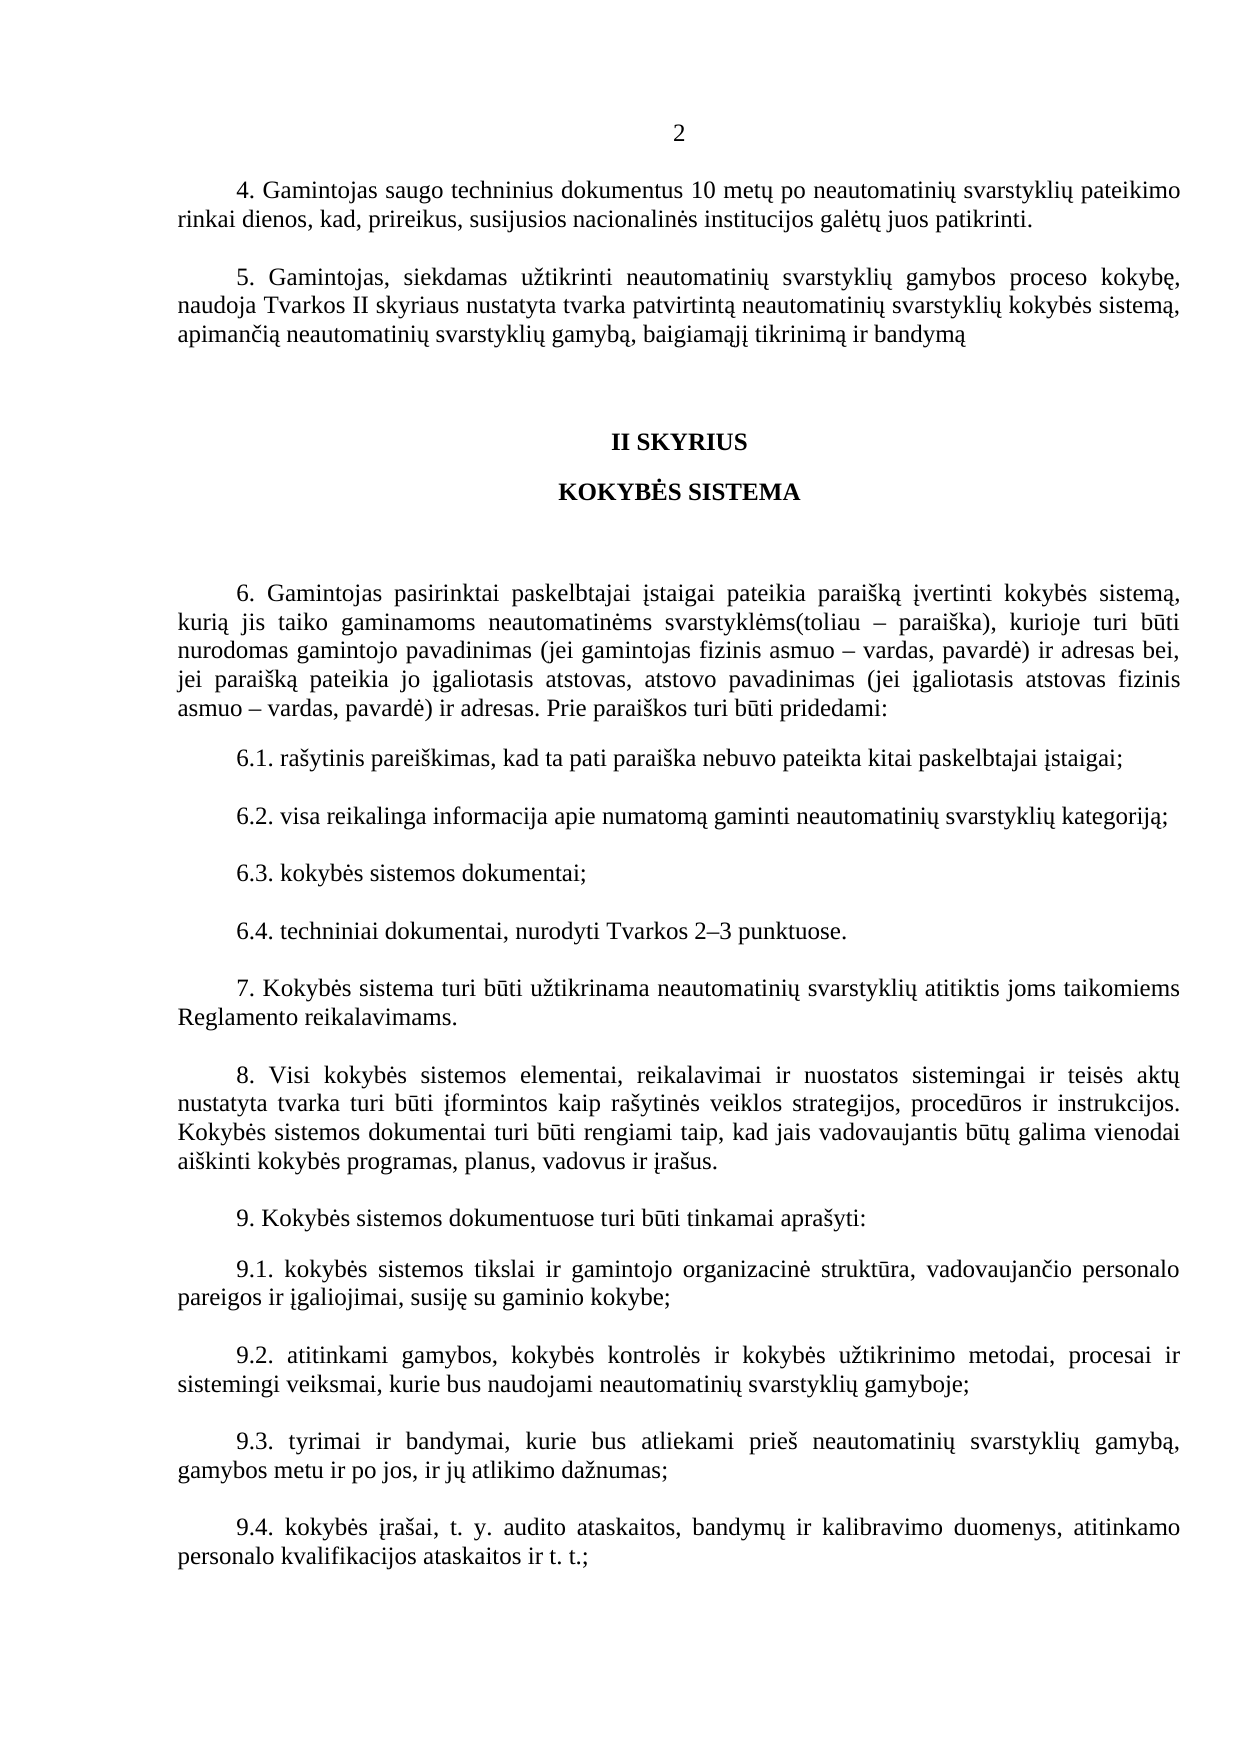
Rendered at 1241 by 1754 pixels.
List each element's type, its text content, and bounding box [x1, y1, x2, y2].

text 4. Gamintojas saugo techninius dokumentus 10 metų po neautomatinių svarstyklių pateikimo rinkai dienos, kad, prireikus, susijusios nacionalinės institucijos galėtų juos patikrinti. [177, 176, 1181, 233]
text II SKYRIUS [177, 427, 1181, 456]
text 9. Kokybės sistemos dokumentuose turi būti tinkamai aprašyti: [177, 1203, 1181, 1232]
text 7. Kokybės sistema turi būti užtikrinama neautomatinių svarstyklių atitiktis joms taikomiems Reglamento reikalavimams. [177, 973, 1181, 1031]
text 8. Visi kokybės sistemos elementai, reikalavimai ir nuostatos sistemingai ir teisės aktų nustatyta tvarka turi būti įformintos kaip rašytinės veiklos strategijos, procedūros ir instrukcijos. Kokybės sistemos dokumentai turi būti rengiami taip, kad jais vadovaujantis būtų galima vienodai aiškinti kokybės programas, planus, vadovus ir įrašus. [177, 1060, 1181, 1175]
text 6. Gamintojas pasirinktai paskelbtajai įstaigai pateikia paraišką įvertinti kokybės sistemą, kurią jis taiko gaminamoms neautomatinėms svarstyklėms(toliau – paraiška), kurioje turi būti nurodomas gamintojo pavadinimas (jei gamintojas fizinis asmuo – vardas, pavardė) ir adresas bei, jei paraišką pateikia jo įgaliotasis atstovas, atstovo pavadinimas (jei įgaliotasis atstovas fizinis asmuo – vardas, pavardė) ir adresas. Prie paraiškos turi būti pridedami: [177, 578, 1181, 722]
text 9.1. kokybės sistemos tikslai ir gamintojo organizacinė struktūra, vadovaujančio personalo pareigos ir įgaliojimai, susiję su gaminio kokybe; [177, 1254, 1181, 1311]
text 6.3. kokybės sistemos dokumentai; [177, 858, 1181, 887]
text 9.4. kokybės įrašai, t. y. audito ataskaitos, bandymų ir kalibravimo duomenys, atitinkamo personalo kvalifikacijos ataskaitos ir t. t.; [177, 1512, 1181, 1570]
text 5. Gamintojas, siekdamas užtikrinti neautomatinių svarstyklių gamybos proceso kokybę, naudoja Tvarkos II skyriaus nustatyta tvarka patvirtintą neautomatinių svarstyklių kokybės sistemą, apimančią neautomatinių svarstyklių gamybą, baigiamąjį tikrinimą ir bandymą [177, 262, 1181, 348]
text 9.3. tyrimai ir bandymai, kurie bus atliekami prieš neautomatinių svarstyklių gamybą, gamybos metu ir po jos, ir jų atlikimo dažnumas; [177, 1426, 1181, 1484]
text 6.1. rašytinis pareiškimas, kad ta pati paraiška nebuvo pateikta kitai paskelbtajai įstaigai; [177, 743, 1181, 772]
text 6.4. techniniai dokumentai, nurodyti Tvarkos 2–3 punktuose. [177, 916, 1181, 945]
text KOKYBĖS SISTEMA [177, 477, 1181, 506]
text 9.2. atitinkami gamybos, kokybės kontrolės ir kokybės užtikrinimo metodai, procesai ir sistemingi veiksmai, kurie bus naudojami neautomatinių svarstyklių gamyboje; [177, 1340, 1181, 1397]
text 6.2. visa reikalinga informacija apie numatomą gaminti neautomatinių svarstyklių kategoriją; [177, 801, 1181, 830]
